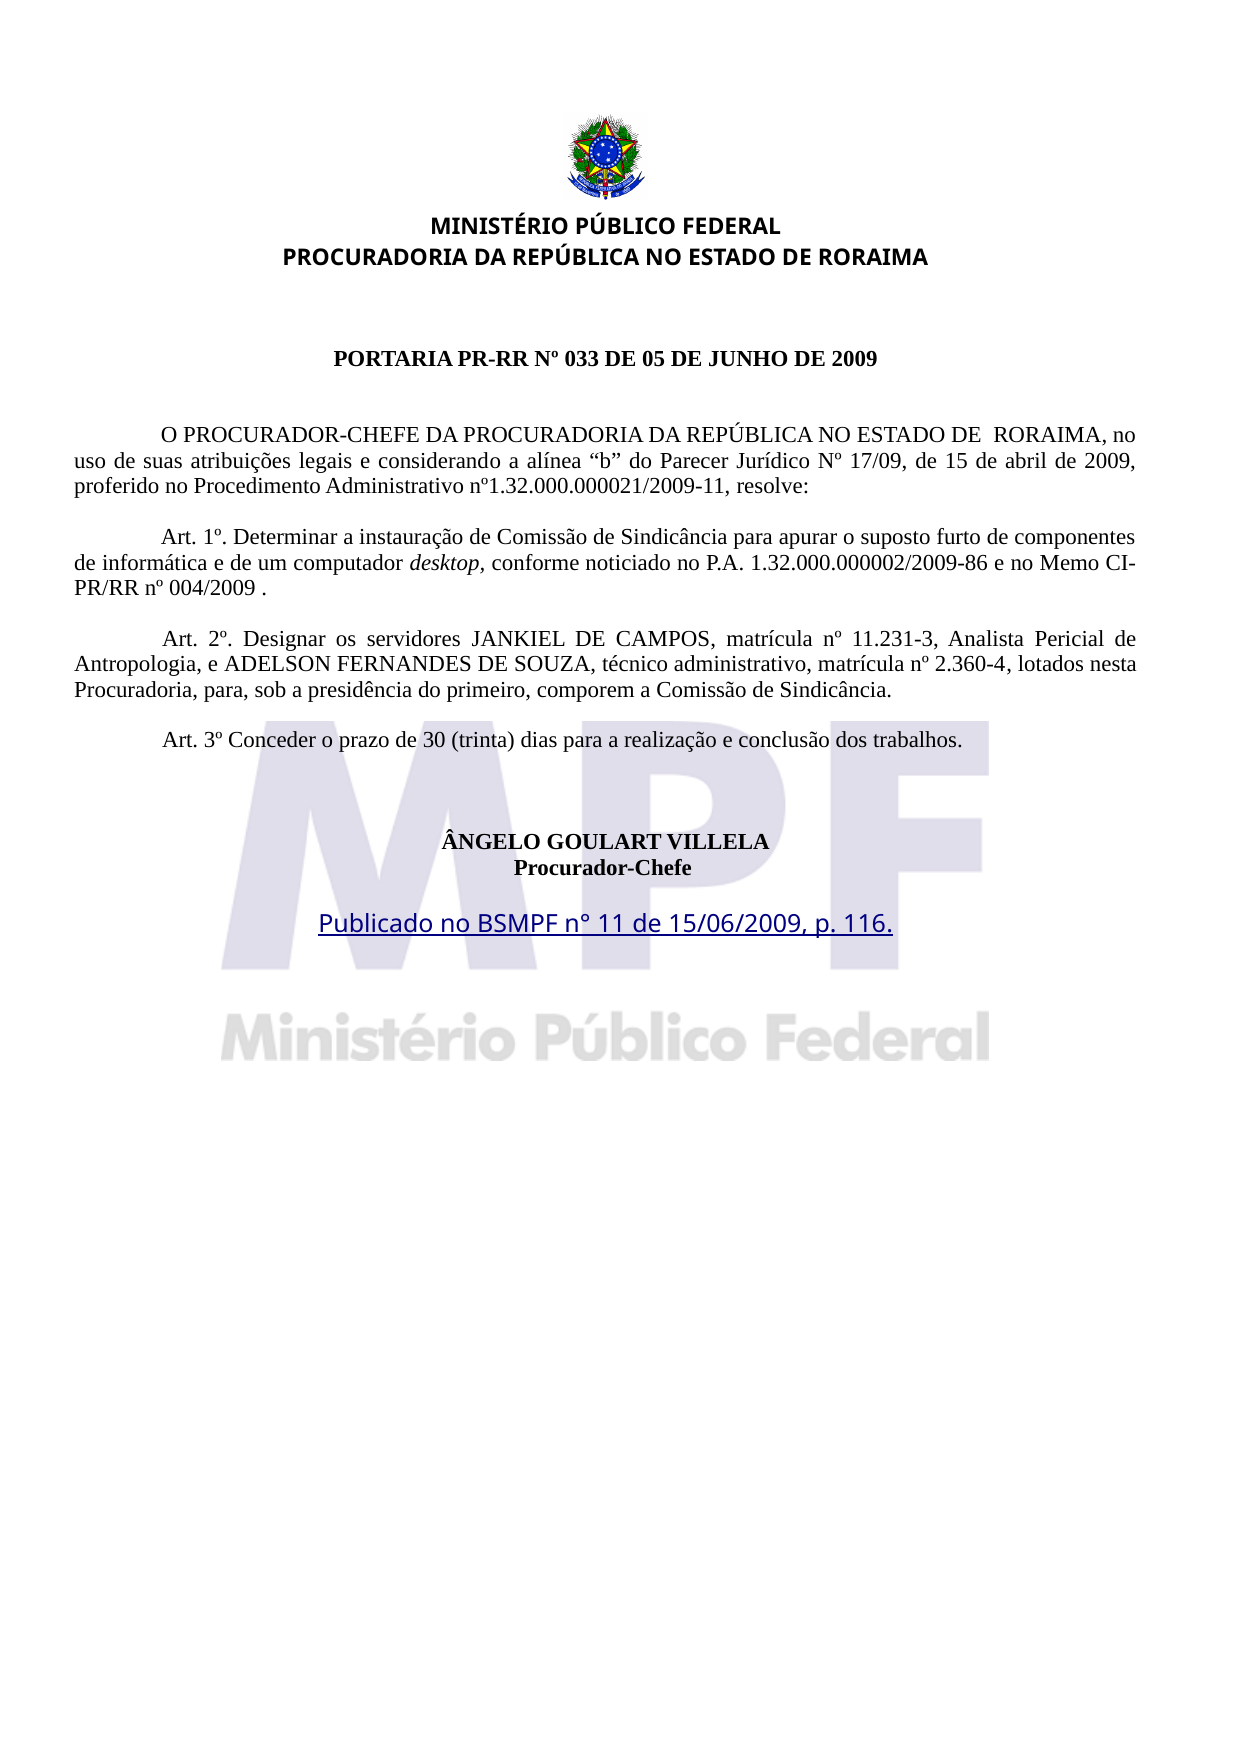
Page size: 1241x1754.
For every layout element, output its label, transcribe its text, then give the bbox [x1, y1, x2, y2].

picture [221, 753, 989, 829]
text ÂNGELO GOULART VILLELA [74, 829, 1137, 854]
text Art. 1º. Determinar a instauração de Comissão de Sindicância para apurar o suposto furto de componentes de informática e de um computador desktop, conforme noticiado no P.A. 1.32.000.000002/2009-86 e no Memo CI-PR/RR nº 004/2009 . [74, 524, 1137, 600]
text Procurador-Chefe [74, 854, 1137, 880]
text O PROCURADOR-CHEFE DA PROCURADORIA DA REPÚBLICA NO ESTADO DE RORAIMA, no uso de suas atribuições legais e considerando a alínea “b” do Parecer Jurídico Nº 17/09, de 15 de abril de 2009, proferido no Procedimento Administrativo nº1.32.000.000021/2009-11, resolve: [74, 422, 1137, 499]
picture [221, 939, 989, 1061]
picture [563, 112, 647, 201]
text Art. 2º. Designar os servidores Jankiel de Campos, matrícula nº 11.231-3, Analista Pericial de Antropologia, e ADELSON FERNANDES DE SOUZA, técnico administrativo, matrícula nº 2.360-4, lotados nesta Procuradoria, para, sob a presidência do primeiro, comporem a Comissão de Sindicância. [74, 626, 1137, 702]
text Art. 3º Conceder o prazo de 30 (trinta) dias para a realização e conclusão dos trabalhos. [74, 727, 1137, 753]
picture [221, 721, 989, 727]
text Publicado no BSMPF n° 11 de 15/06/2009, p. 116. [74, 905, 1137, 939]
text PORTARIA PR-RR Nº 033 DE 05 DE JUNHO DE 2009 [74, 346, 1137, 372]
picture [221, 880, 989, 905]
